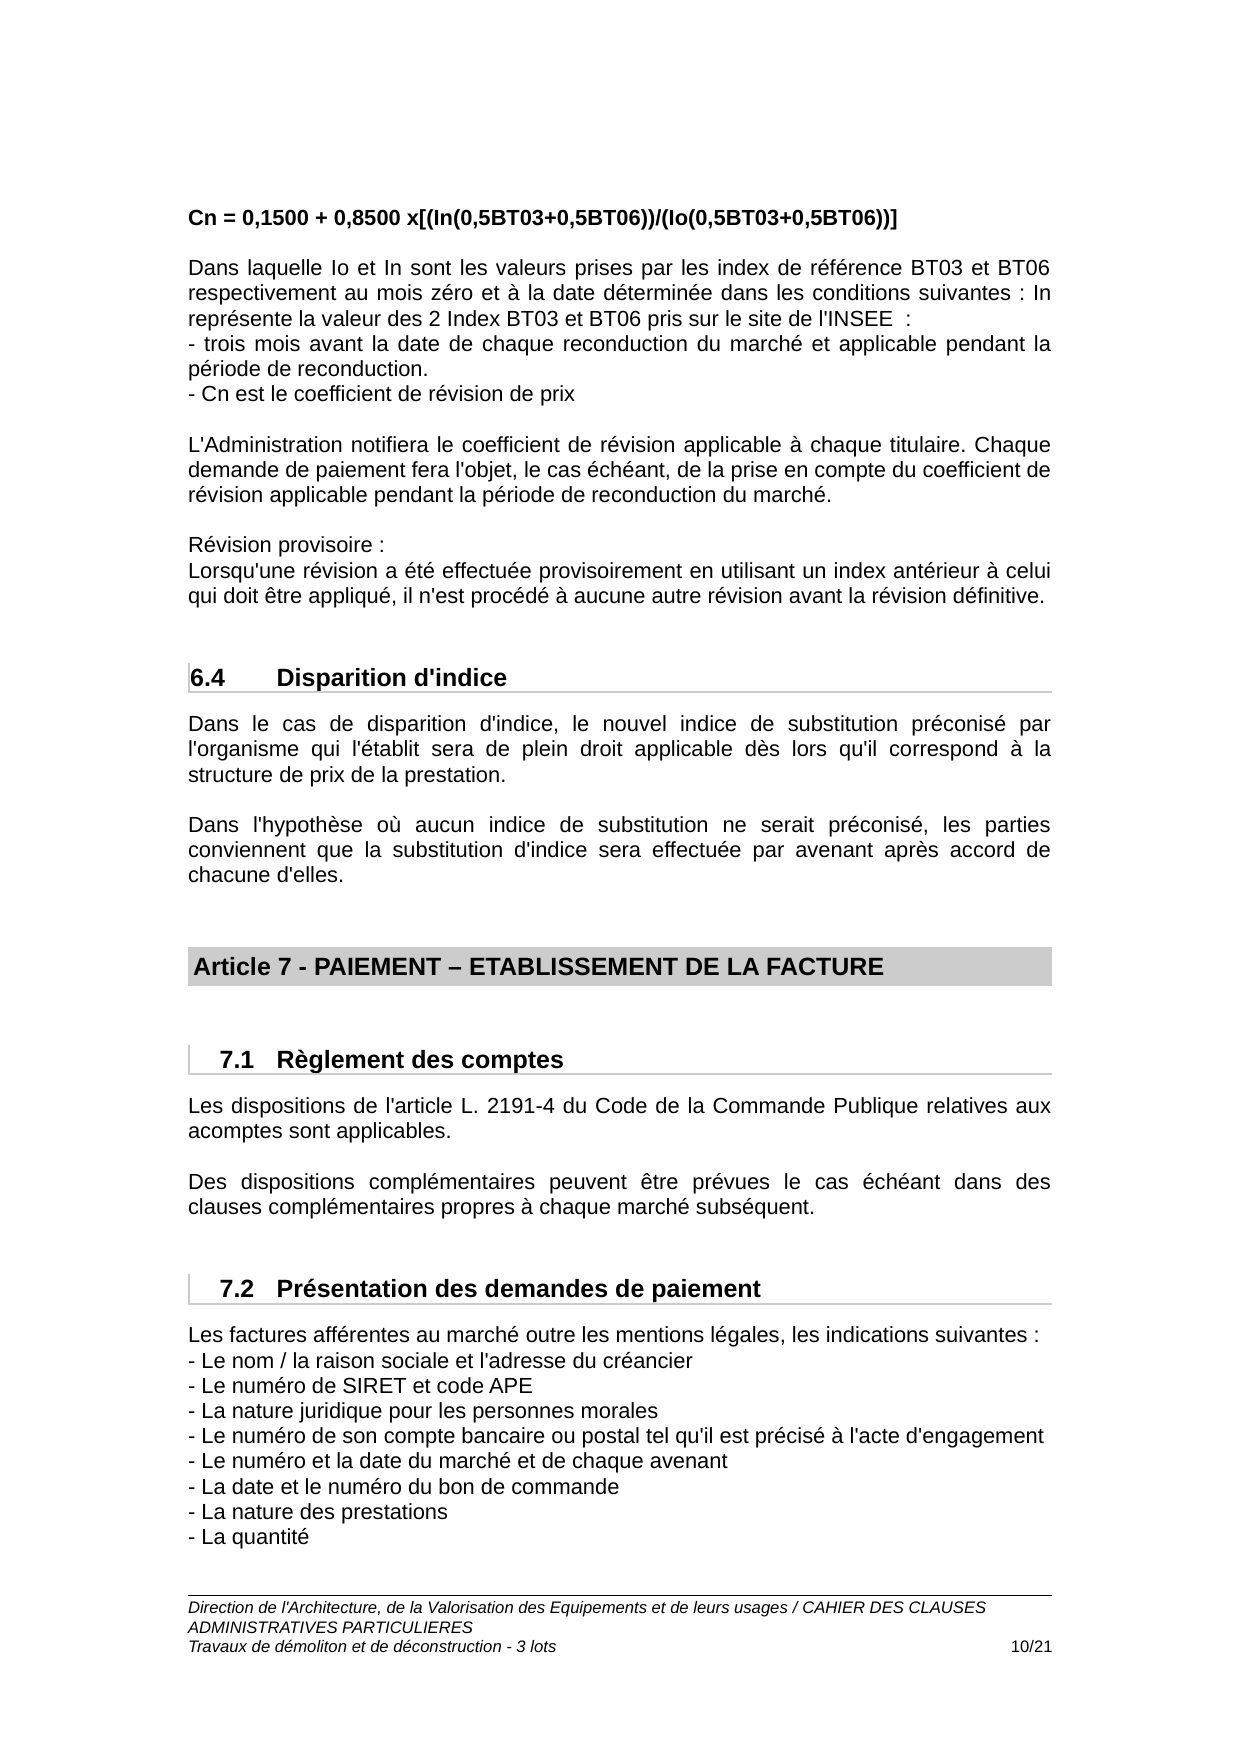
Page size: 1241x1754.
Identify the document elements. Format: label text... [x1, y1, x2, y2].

text - Le nom / la raison sociale et l'adresse du créancier [188, 1348, 1052, 1373]
text Les factures afférentes au marché outre les mentions légales, les indications suivantes : [188, 1322, 1052, 1348]
text - La date et le numéro du bon de commande [188, 1474, 1052, 1499]
text - La quantité [188, 1524, 1052, 1549]
subtitle Disparition d'indice [190, 663, 1052, 691]
text - Le numéro de son compte bancaire ou postal tel qu'il est précisé à l'acte d'engagement [188, 1423, 1052, 1448]
subtitle Règlement des comptes [188, 1044, 1052, 1073]
text Dans l'hypothèse où aucun indice de substitution ne serait préconisé, les parties conviennent que la substitution d'indice sera effectuée par avenant après accord de chacune d'elles. [188, 812, 1052, 888]
text Les dispositions de l'article L. 2191-4 du Code de la Commande Publique relatives aux acomptes sont applicables. [188, 1093, 1052, 1143]
subtitle Présentation des demandes de paiement [190, 1274, 1052, 1303]
text Des dispositions complémentaires peuvent être prévues le cas échéant dans des clauses complémentaires propres à chaque marché subséquent. [188, 1169, 1052, 1219]
text L'Administration notifiera le coefficient de révision applicable à chaque titulaire. Chaque demande de paiement fera l'objet, le cas échéant, de la prise en compte du coefficient de révision applicable pendant la période de reconduction du marché. [188, 431, 1052, 507]
text - Cn est le coefficient de révision de prix [188, 381, 1052, 406]
text - trois mois avant la date de chaque reconduction du marché et applicable pendant la période de reconduction. [188, 331, 1052, 381]
text Dans laquelle Io et In sont les valeurs prises par les index de référence BT03 et BT06 respectivement au mois zéro et à la date déterminée dans les conditions suivantes : In représente la valeur des 2 Index BT03 et BT06 pris sur le site de l'INSEE : [188, 255, 1052, 331]
text Dans le cas de disparition d'indice, le nouvel indice de substitution préconisé par l'organisme qui l'établit sera de plein droit applicable dès lors qu'il correspond à la structure de prix de la prestation. [188, 711, 1052, 787]
text Lorsqu'une révision a été effectuée provisoirement en utilisant un index antérieur à celui qui doit être appliqué, il n'est procédé à aucune autre révision avant la révision définitive. [188, 557, 1052, 608]
text Cn = 0,1500 + 0,8500 x[(In(0,5BT03+0,5BT06))/(Io(0,5BT03+0,5BT06))] [188, 204, 1052, 230]
text - La nature juridique pour les personnes morales [188, 1398, 1052, 1423]
text Révision provisoire : [188, 532, 1052, 557]
text - Le numéro de SIRET et code APE [188, 1373, 1052, 1398]
text - La nature des prestations [188, 1499, 1052, 1524]
text - Le numéro et la date du marché et de chaque avenant [188, 1448, 1052, 1474]
subtitle PAIEMENT – ETABLISSEMENT DE LA FACTURE [190, 949, 1050, 983]
